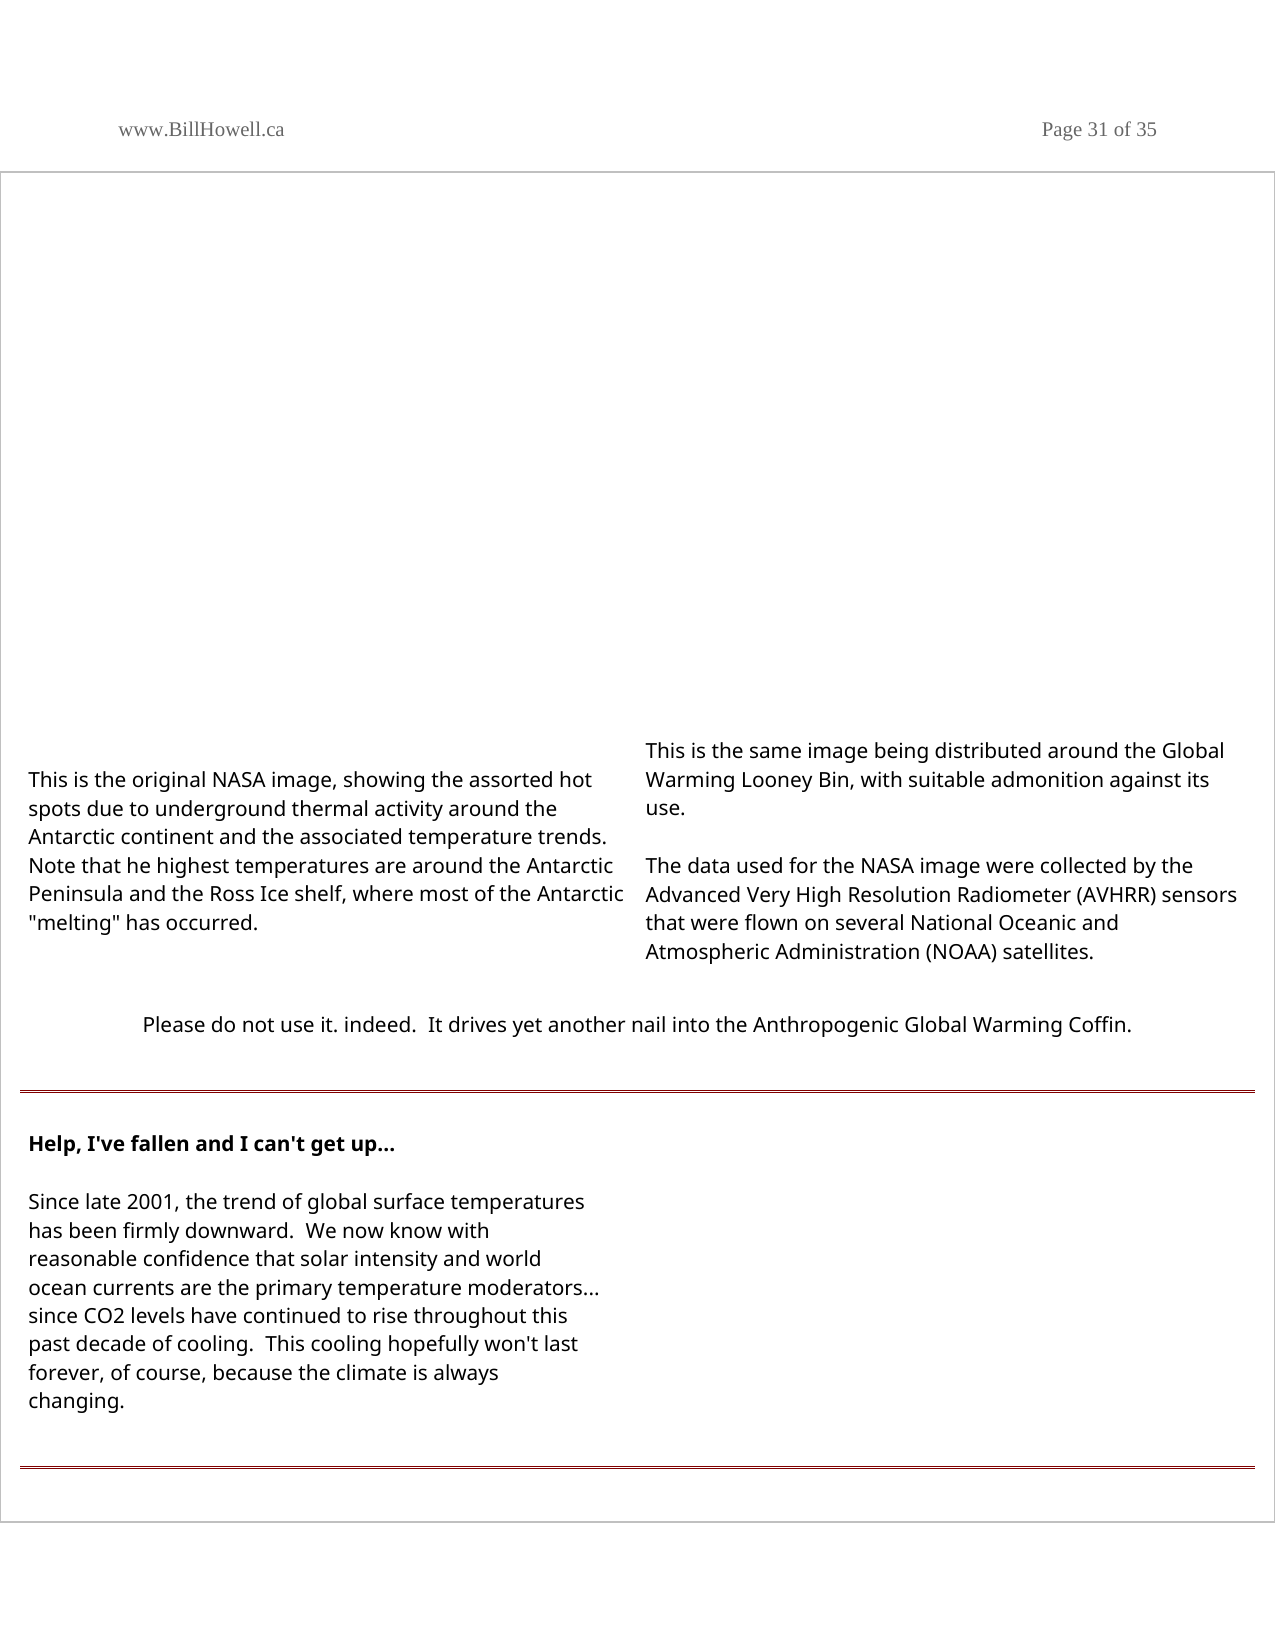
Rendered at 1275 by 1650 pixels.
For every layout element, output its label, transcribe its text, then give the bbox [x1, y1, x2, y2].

table_header [20, 196, 637, 729]
table_cell This is the same image being distributed around the Global Warming Looney Bin, with suitable admonition against its use. The data used for the NASA image were collected by the Advanced Very High Resolution Radiometer (AVHRR) sensors that were flown on several National Oceanic and Atmospheric Administration (NOAA) satellites. [638, 729, 1255, 1002]
table_header Help, I've fallen and I can't get up... Since late 2001, the trend of global surface temperatures has been firmly downward. We now know with reasonable confidence that solar intensity and world ocean currents are the primary temperature moderators... since CO2 levels have continued to rise throughout this past decade of cooling. This cooling hopefully won't last forever, of course, because the climate is always changing. [20, 1122, 608, 1452]
table_cell Please do not use it. indeed. It drives yet another nail into the Anthropogenic Global Warming Coffin. [20, 1003, 1255, 1076]
table_header [638, 196, 1255, 729]
table_header [608, 1122, 1255, 1452]
table_header [1, 173, 1274, 1521]
table_cell This is the original NASA image, showing the assorted hot spots due to underground thermal activity around the Antarctic continent and the associated temperature trends. Note that he highest temperatures are around the Antarctic Peninsula and the Ross Ice shelf, where most of the Antarctic "melting" has occurred. [20, 729, 637, 1002]
